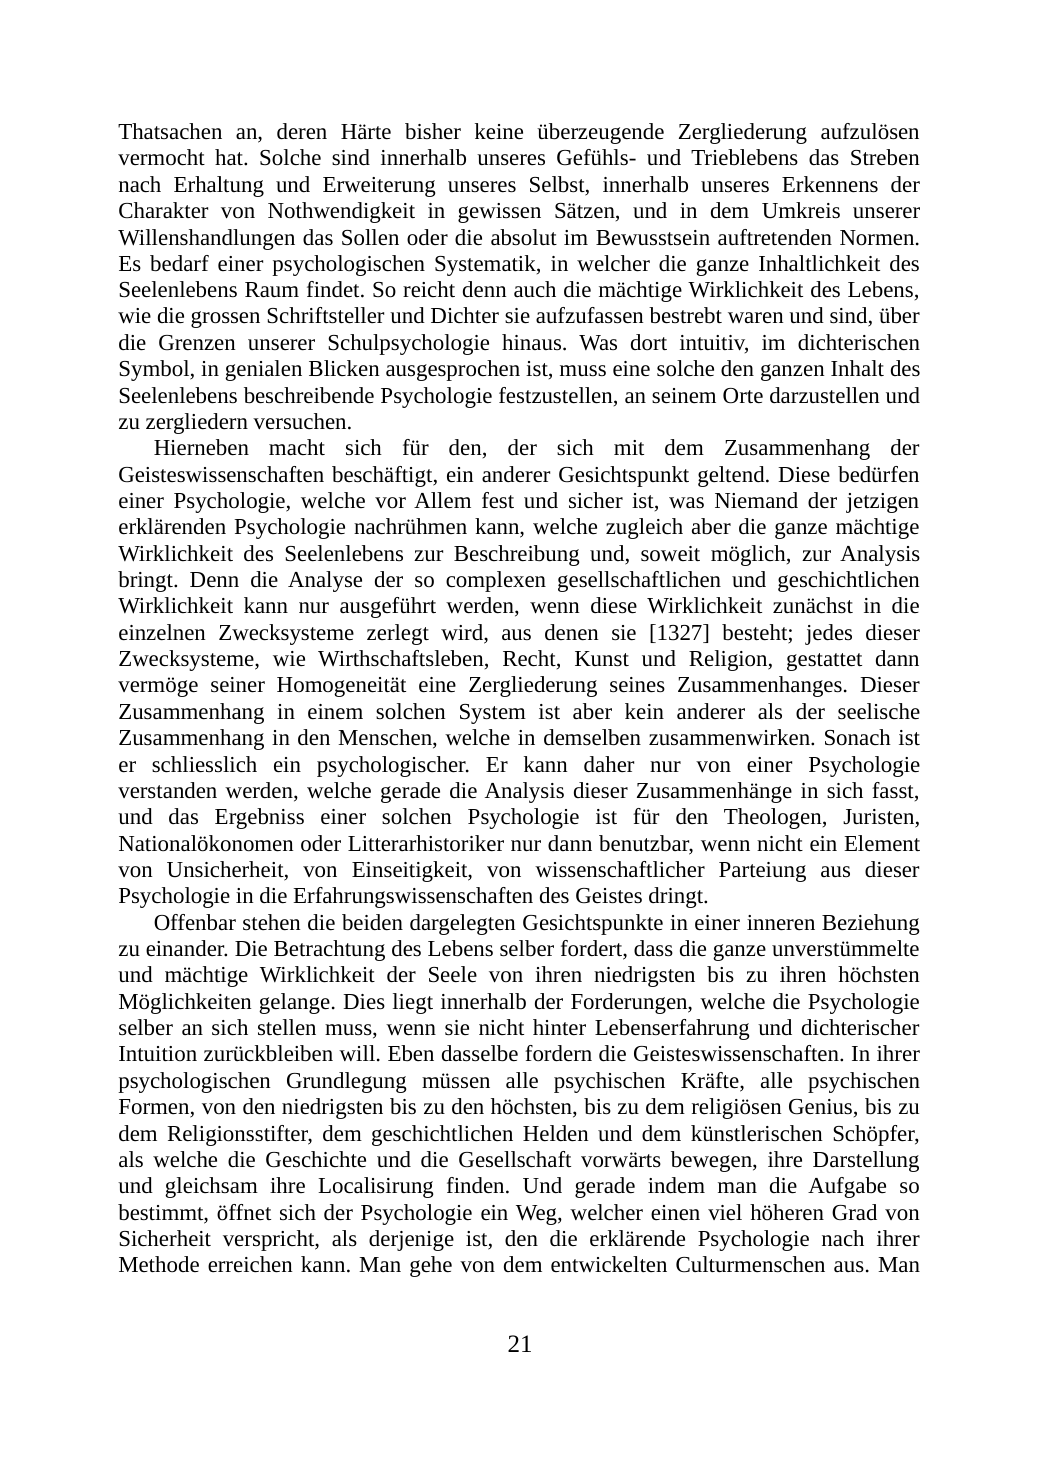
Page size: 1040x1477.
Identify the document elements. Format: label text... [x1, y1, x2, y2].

text Hierneben macht sich für den, der sich mit dem Zusammenhang der Geisteswissenschaften beschäftigt, ein anderer Gesichtspunkt geltend. Diese bedürfen einer Psychologie, welche vor Allem fest und sicher ist, was Niemand der jetzigen erklärenden Psychologie nachrühmen kann, welche zugleich aber die ganze mächtige Wirklichkeit des Seelenlebens zur Beschreibung und, soweit möglich, zur Analysis bringt. Denn die Analyse der so complexen gesellschaftlichen und geschichtlichen Wirklichkeit kann nur ausgeführt werden, wenn diese Wirklichkeit zunächst in die einzelnen Zwecksysteme zerlegt wird, aus denen sie [1327] besteht; jedes dieser Zwecksysteme, wie Wirthschaftsleben, Recht, Kunst und Religion, gestattet dann vermöge seiner Homogeneität eine Zergliederung seines Zusammenhanges. Dieser Zusammenhang in einem solchen System ist aber kein anderer als der seelische Zusammenhang in den Menschen, welche in demselben zusammenwirken. Sonach ist er schliesslich ein psychologischer. Er kann daher nur von einer Psychologie verstanden werden, welche gerade die Analysis dieser Zusammenhänge in sich fasst, und das Ergebniss einer solchen Psychologie ist für den Theologen, Juristen, Nationalökonomen oder Litterarhistoriker nur dann benutzbar, wenn nicht ein Element von Unsicherheit, von Einseitigkeit, von wissenschaftlicher Parteiung aus dieser Psychologie in die Erfahrungswissenschaften des Geistes dringt. [118, 434, 921, 909]
text Thatsachen an, deren Härte bisher keine überzeugende Zergliederung aufzulösen vermocht hat. Solche sind innerhalb unseres Gefühls- und Trieblebens das Streben nach Erhaltung und Erweiterung unseres Selbst, innerhalb unseres Erkennens der Charakter von Nothwendigkeit in gewissen Sätzen, und in dem Umkreis unserer Willenshandlungen das Sollen oder die absolut im Bewusstsein auftretenden Normen. Es bedarf einer psychologischen Systematik, in welcher die ganze Inhaltlichkeit des Seelenlebens Raum findet. So reicht denn auch die mächtige Wirklichkeit des Lebens, wie die grossen Schriftsteller und Dichter sie aufzufassen bestrebt waren und sind, über die Grenzen unserer Schulpsychologie hinaus. Was dort intuitiv, im dichterischen Symbol, in genialen Blicken ausgesprochen ist, muss eine solche den ganzen Inhalt des Seelenlebens beschreibende Psychologie festzustellen, an seinem Orte darzustellen und zu zergliedern versuchen. [118, 118, 921, 434]
text Offenbar stehen die beiden dargelegten Gesichtspunkte in einer inneren Beziehung zu einander. Die Betrachtung des Lebens selber fordert, dass die ganze unverstümmelte und mächtige Wirklichkeit der Seele von ihren niedrigsten bis zu ihren höchsten Möglichkeiten gelange. Dies liegt innerhalb der Forderungen, welche die Psychologie selber an sich stellen muss, wenn sie nicht hinter Lebenserfahrung und dichterischer Intuition zurückbleiben will. Eben dasselbe fordern die Geisteswissenschaften. In ihrer psychologischen Grundlegung müssen alle psychischen Kräfte, alle psychischen Formen, von den niedrigsten bis zu den höchsten, bis zu dem religiösen Genius, bis zu dem Religionsstifter, dem geschichtlichen Helden und dem künstlerischen Schöpfer, als welche die Geschichte und die Gesellschaft vorwärts bewegen, ihre Darstellung und gleichsam ihre Localisirung finden. Und gerade indem man die Aufgabe so bestimmt, öffnet sich der Psychologie ein Weg, welcher einen viel höheren Grad von Sicherheit verspricht, als derjenige ist, den die erklärende Psychologie nach ihrer Methode erreichen kann. Man gehe von dem entwickelten Culturmenschen aus. Man [118, 909, 921, 1278]
